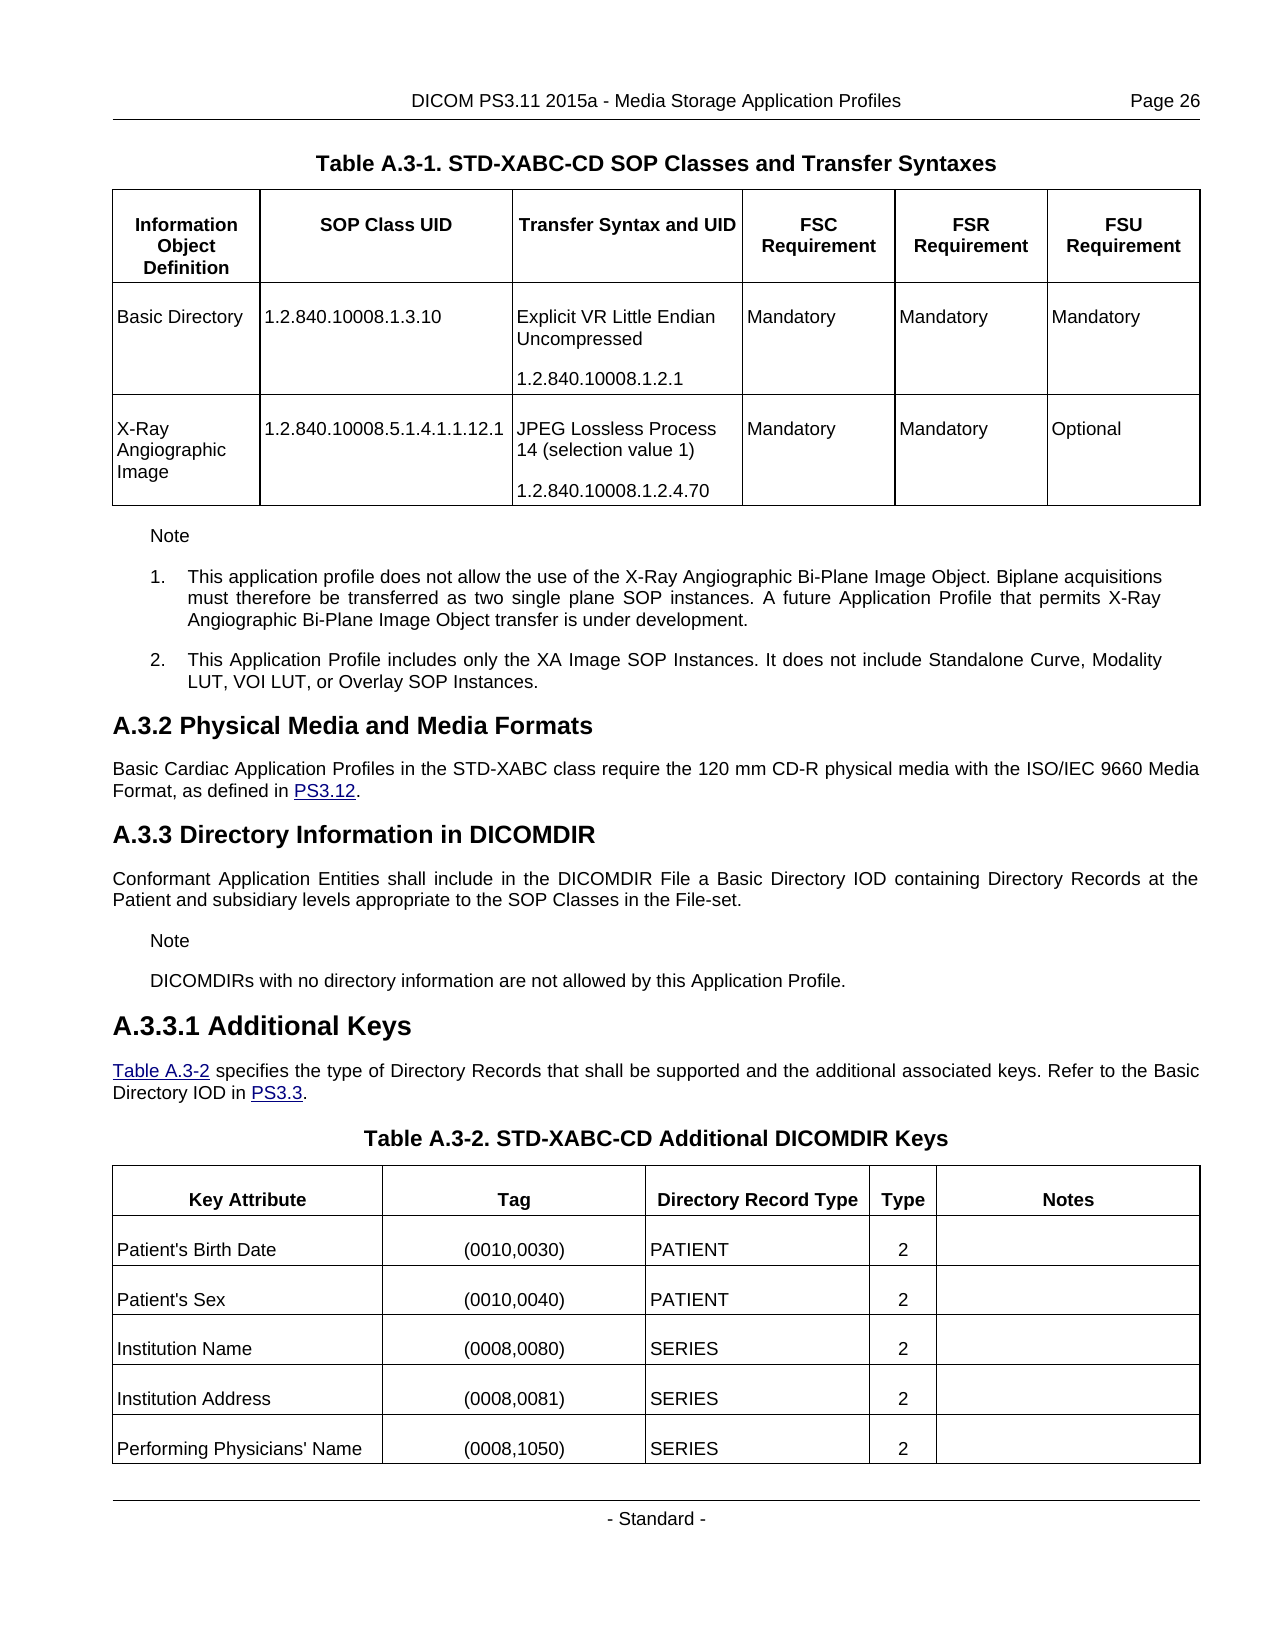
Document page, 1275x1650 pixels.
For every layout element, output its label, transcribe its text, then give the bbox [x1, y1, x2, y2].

list This application profile does not allow the use of the X-Ray Angiographic Bi-Plane Image Object. Biplane acquisitions must therefore be transferred as two single plane SOP instances. A future Application Profile that permits X-Ray Angiographic Bi-Plane Image Object transfer is under development. [150, 565, 1162, 630]
table_cell [937, 1365, 1199, 1413]
table_cell SERIES [646, 1415, 869, 1463]
table_cell (0010,0040) [383, 1266, 645, 1314]
table_cell Mandatory [743, 283, 894, 394]
table_cell Performing Physicians' Name [113, 1415, 382, 1463]
table_header Information Object Definition [113, 190, 259, 282]
text Table A.3-2 specifies the type of Directory Records that shall be supported and the additional associated keys. Refer to the Basic Directory IOD in PS3.3. [112, 1060, 1200, 1103]
table_cell [937, 1266, 1199, 1314]
table_header Tag [383, 1166, 645, 1215]
table_cell 2 [870, 1266, 936, 1314]
table_cell (0008,1050) [383, 1415, 645, 1463]
table_cell Institution Address [113, 1365, 382, 1413]
text A.3.3.1 Additional Keys [112, 1010, 1200, 1041]
table_cell Institution Name [113, 1315, 382, 1364]
table_cell Explicit VR Little Endian Uncompressed 1.2.840.10008.1.2.1 [513, 283, 742, 394]
text Table A.3-2. STD-XABC-CD Additional DICOMDIR Keys [112, 1126, 1200, 1152]
table_header Key Attribute [113, 1166, 382, 1215]
table_header Type [870, 1166, 936, 1215]
table_cell Patient's Birth Date [113, 1216, 382, 1264]
text Note [150, 525, 1162, 547]
table_cell SERIES [646, 1315, 869, 1364]
table_cell JPEG Lossless Process 14 (selection value 1) 1.2.840.10008.1.2.4.70 [513, 395, 742, 505]
table_header SOP Class UID [261, 190, 512, 282]
table_cell Mandatory [896, 395, 1047, 505]
table_cell Basic Directory [113, 283, 259, 394]
table_cell Mandatory [896, 283, 1047, 394]
text Table A.3-1. STD-XABC-CD SOP Classes and Transfer Syntaxes [112, 150, 1200, 176]
table_header Notes [937, 1166, 1199, 1215]
text Note [150, 929, 1162, 951]
text A.3.2 Physical Media and Media Formats [112, 711, 1200, 739]
table_header FSU Requirement [1048, 190, 1199, 282]
table_cell Mandatory [1048, 283, 1199, 394]
table_cell Optional [1048, 395, 1199, 505]
table_cell 2 [870, 1415, 936, 1463]
table_header Directory Record Type [646, 1166, 869, 1215]
table_header FSR Requirement [896, 190, 1047, 282]
list This Application Profile includes only the XA Image SOP Instances. It does not include Standalone Curve, Modality LUT, VOI LUT, or Overlay SOP Instances. [150, 649, 1162, 692]
table_cell [937, 1415, 1199, 1463]
text DICOMDIRs with no directory information are not allowed by this Application Profile. [150, 970, 1162, 991]
table_cell (0008,0081) [383, 1365, 645, 1413]
table_cell (0008,0080) [383, 1315, 645, 1364]
table_cell [937, 1216, 1199, 1264]
table_header Transfer Syntax and UID [513, 190, 742, 282]
text A.3.3 Directory Information in DICOMDIR [112, 820, 1200, 849]
table_cell X-Ray Angiographic Image [113, 395, 259, 505]
table_cell 1.2.840.10008.5.1.4.1.1.12.1 [261, 395, 512, 505]
table_cell 2 [870, 1365, 936, 1413]
table_cell PATIENT [646, 1216, 869, 1264]
table_cell Patient's Sex [113, 1266, 382, 1314]
table_cell PATIENT [646, 1266, 869, 1314]
table_header FSC Requirement [743, 190, 894, 282]
table_cell 1.2.840.10008.1.3.10 [261, 283, 512, 394]
text Conformant Application Entities shall include in the DICOMDIR File a Basic Directory IOD containing Directory Records at the Patient and subsidiary levels appropriate to the SOP Classes in the File-set. [112, 868, 1200, 911]
text Basic Cardiac Application Profiles in the STD-XABC class require the 120 mm CD-R physical media with the ISO/IEC 9660 Media Format, as defined in PS3.12. [112, 758, 1200, 801]
table_cell Mandatory [743, 395, 894, 505]
table_cell [937, 1315, 1199, 1364]
table_cell (0010,0030) [383, 1216, 645, 1264]
table_cell 2 [870, 1216, 936, 1264]
table_cell 2 [870, 1315, 936, 1364]
table_cell SERIES [646, 1365, 869, 1413]
